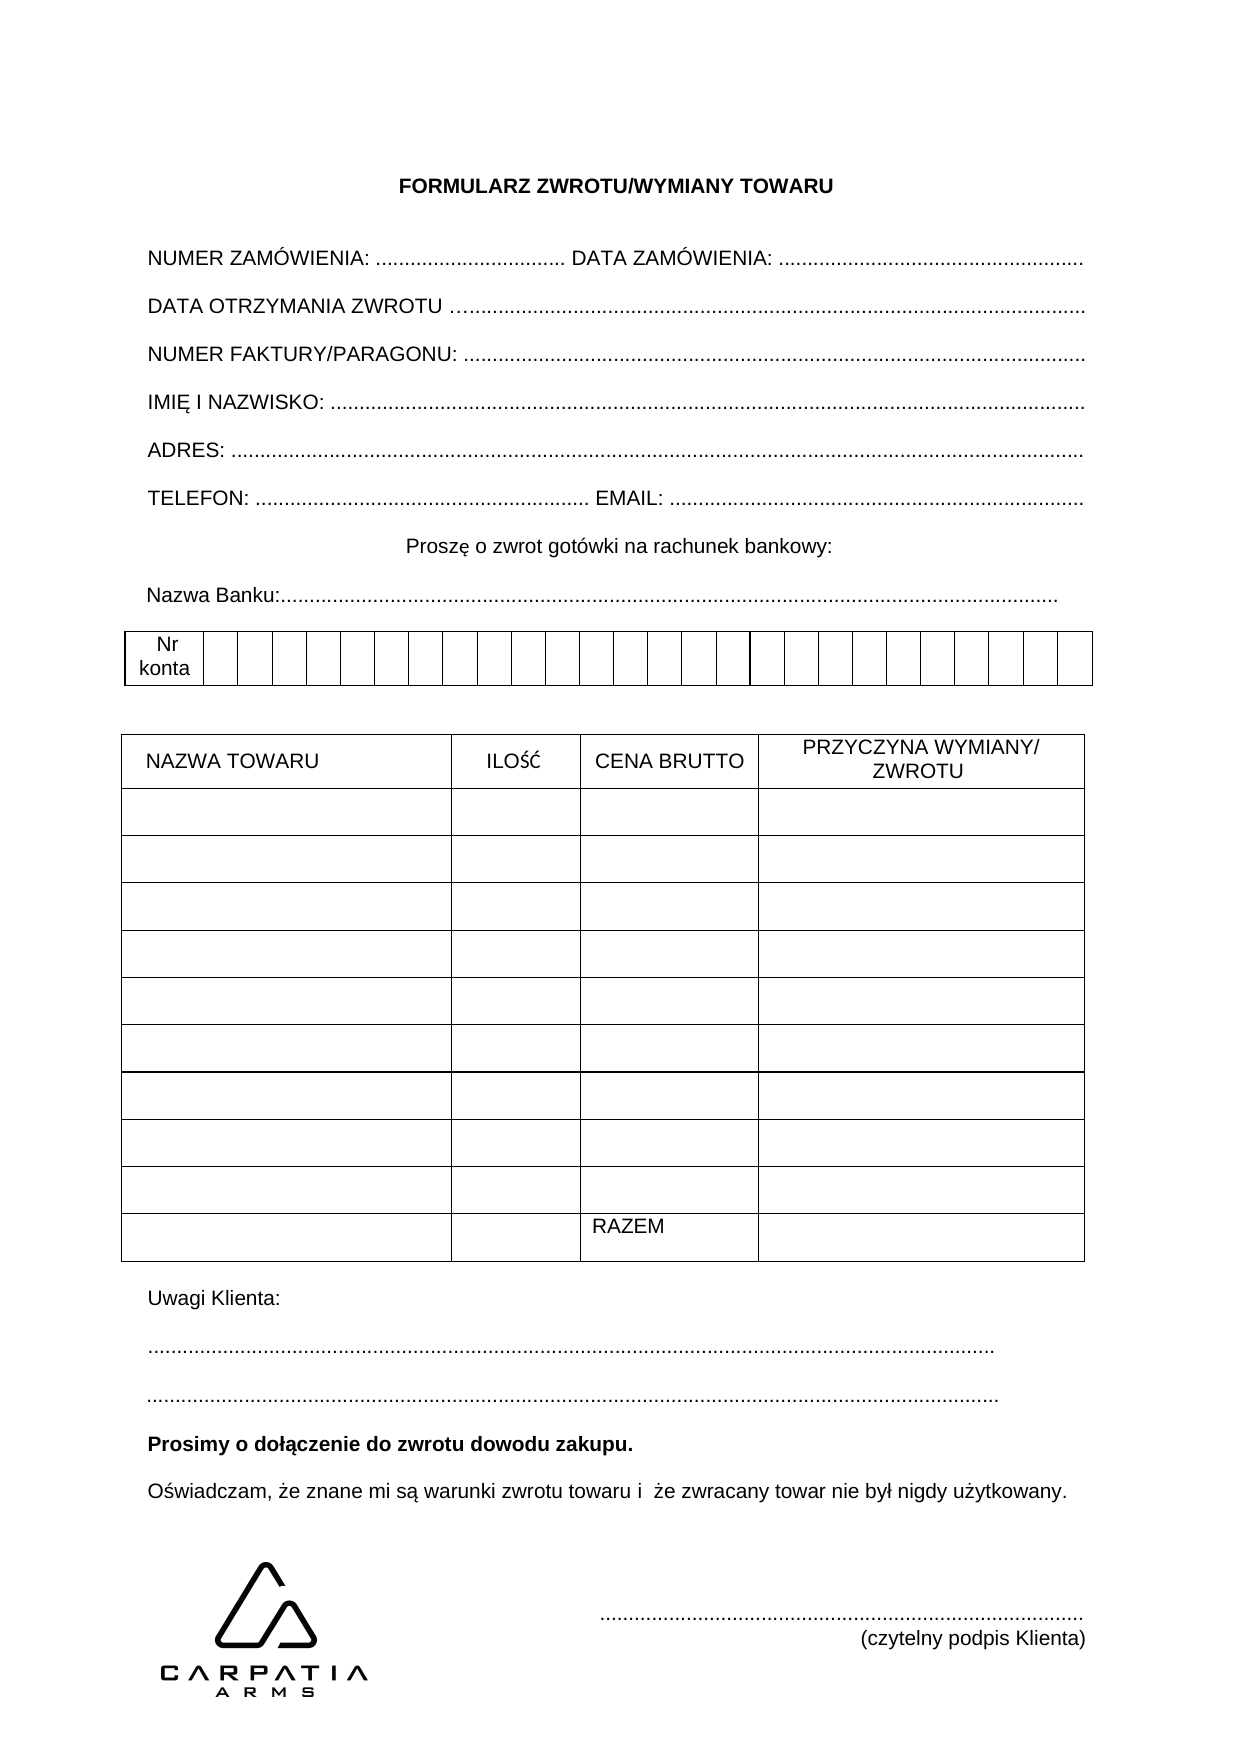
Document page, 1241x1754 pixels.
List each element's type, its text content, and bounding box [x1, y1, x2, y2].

text ADRES: .................................................................................................................................................... [147, 437, 1091, 461]
table_header [955, 632, 988, 685]
table_header [341, 632, 374, 685]
table_cell [581, 836, 758, 882]
table_header [853, 632, 886, 685]
table_header NAZWA TOWARU [122, 735, 451, 788]
table_header [1058, 632, 1092, 685]
table_cell [759, 789, 1084, 835]
table_header [1024, 632, 1057, 685]
table_header [443, 632, 477, 685]
table_header [819, 632, 852, 685]
table_header [546, 632, 579, 685]
table_cell [122, 1120, 451, 1166]
text Oświadczam, że znane mi są warunki zwrotu towaru i że zwracany towar nie był nigdy użytkowany. [147, 1479, 1091, 1503]
picture [161, 1562, 368, 1697]
table_cell [452, 789, 580, 835]
table_header Nr konta [126, 632, 203, 685]
table_cell [452, 836, 580, 882]
text NUMER ZAMÓWIENIA: ................................. DATA ZAMÓWIENIA: ..................................................... [147, 246, 1091, 270]
text Prosimy o dołączenie do zwrotu dowodu zakupu. [147, 1431, 1091, 1455]
table_cell [122, 978, 451, 1024]
table_cell [122, 883, 451, 929]
table_header [921, 632, 954, 685]
table_header [614, 632, 647, 685]
table_cell [452, 1167, 580, 1213]
table_header [580, 632, 613, 685]
table_header [478, 632, 511, 685]
table_cell [759, 1025, 1084, 1071]
table_cell RAZEM [581, 1214, 758, 1261]
table_header [989, 632, 1023, 685]
text DATA OTRZYMANIA ZWROTU …........................................................................................................... [147, 294, 1091, 318]
table_header ILOŚĆ [452, 735, 580, 788]
table_header [717, 632, 749, 685]
table_cell [759, 836, 1084, 882]
table_cell [581, 789, 758, 835]
table_cell [581, 1025, 758, 1071]
table_cell [452, 931, 580, 977]
text TELEFON: .......................................................... EMAIL: ........................................................................ [147, 485, 1091, 509]
table_cell [452, 978, 580, 1024]
table_cell [759, 1120, 1084, 1166]
table_header [238, 632, 272, 685]
text Nazwa Banku:....................................................................................................................................... [146, 583, 1063, 607]
table_header [375, 632, 408, 685]
table_cell [581, 1120, 758, 1166]
text .................................................................................... [368, 1601, 1091, 1624]
text Proszę o zwrot gotówki na rachunek bankowy: [147, 533, 1091, 559]
table_cell [122, 789, 451, 835]
table_cell [581, 1073, 758, 1119]
text IMIĘ I NAZWISKO: ................................................................................................................................... [147, 389, 1091, 413]
table_cell [122, 1025, 451, 1071]
table_cell [581, 931, 758, 977]
table_header PRZYCZYNA WYMIANY/ ZWROTU [759, 735, 1084, 788]
table_cell [452, 1073, 580, 1119]
table_cell [581, 883, 758, 929]
table_cell [759, 1073, 1084, 1119]
table_header [273, 632, 306, 685]
table_cell [452, 883, 580, 929]
text Uwagi Klienta: [147, 1286, 1091, 1309]
table_cell [122, 931, 451, 977]
table_cell [759, 1214, 1084, 1261]
table_cell [581, 1167, 758, 1213]
table_header [648, 632, 681, 685]
text (czytelny podpis Klienta) [368, 1625, 1091, 1651]
text FORMULARZ ZWROTU/WYMIANY TOWARU [147, 174, 1091, 198]
text .................................................................................................................................................... [146, 1383, 1091, 1407]
table_header [682, 632, 716, 685]
table_header [785, 632, 818, 685]
text ................................................................................................................................................... [147, 1334, 1091, 1358]
table_header [887, 632, 920, 685]
table_header [512, 632, 545, 685]
table_header [307, 632, 340, 685]
table_cell [759, 978, 1084, 1024]
table_header CENA BRUTTO [581, 735, 758, 788]
table_header [751, 632, 784, 685]
table_cell [452, 1025, 580, 1071]
table_cell [759, 1167, 1084, 1213]
table_cell [122, 1073, 451, 1119]
text NUMER FAKTURY/PARAGONU: ............................................................................................................ [147, 342, 1091, 366]
table_cell [122, 836, 451, 882]
table_cell [759, 883, 1084, 929]
table_cell [452, 1214, 580, 1261]
table_cell [452, 1120, 580, 1166]
table_cell [759, 931, 1084, 977]
table_header [409, 632, 442, 685]
table_header [204, 632, 237, 685]
table_cell [581, 978, 758, 1024]
table_cell [122, 1167, 451, 1213]
table_cell [122, 1214, 451, 1261]
